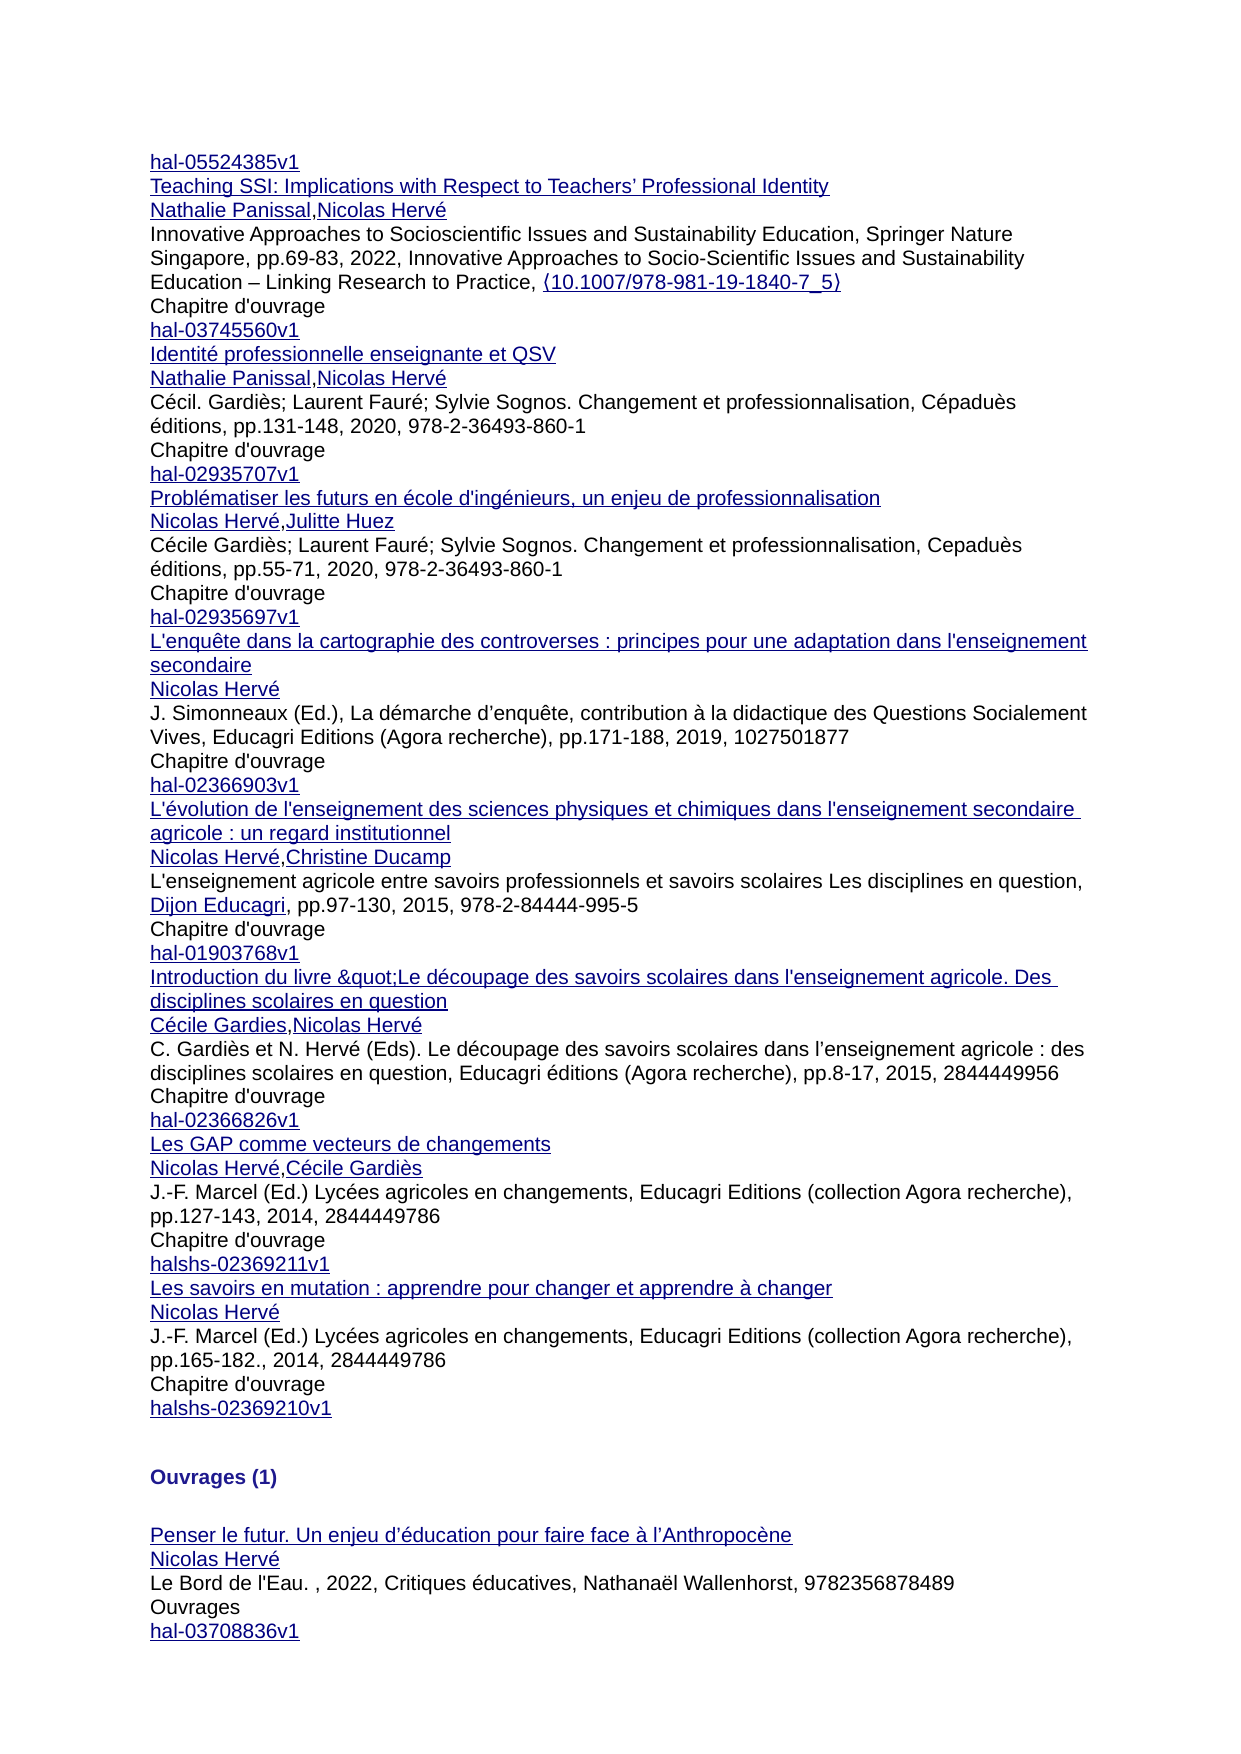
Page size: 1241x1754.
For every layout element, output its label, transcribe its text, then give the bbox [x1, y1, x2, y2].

table_cell L'enquête dans la cartographie des controverses : principes pour une adaptation dans l'enseignement secondaire Nicolas Hervé J. Simonneaux (Ed.), La démarche d’enquête, contribution à la didactique des Questions Socialement Vives, Educagri Editions (Agora recherche), pp.171-188, 2019, 1027501877 Chapitre d'ouvrage hal-02366903v1 [150, 629, 1090, 797]
table_cell Identité professionnelle enseignante et QSV Nathalie Panissal,Nicolas Hervé Cécil. Gardiès; Laurent Fauré; Sylvie Sognos. Changement et professionnalisation, Cépaduès éditions, pp.131-148, 2020, 978-2-36493-860-1 Chapitre d'ouvrage hal-02935707v1 [150, 342, 1090, 485]
table_cell Teaching SSI: Implications with Respect to Teachers’ Professional Identity Nathalie Panissal,Nicolas Hervé Innovative Approaches to Socioscientific Issues and Sustainability Education, Springer Nature Singapore, pp.69-83, 2022, Innovative Approaches to Socio-Scientific Issues and Sustainability Education – Linking Research to Practice, ⟨10.1007/978-981-19-1840-7_5⟩ Chapitre d'ouvrage hal-03745560v1 [150, 174, 1090, 342]
subtitle Ouvrages (1) [150, 1464, 1090, 1488]
table_cell Problématiser les futurs en école d'ingénieurs, un enjeu de professionnalisation Nicolas Hervé,Julitte Huez Cécile Gardiès; Laurent Fauré; Sylvie Sognos. Changement et professionnalisation, Cepaduès éditions, pp.55-71, 2020, 978-2-36493-860-1 Chapitre d'ouvrage hal-02935697v1 [150, 485, 1090, 629]
table_cell Les savoirs en mutation : apprendre pour changer et apprendre à changer Nicolas Hervé J.-F. Marcel (Ed.) Lycées agricoles en changements, Educagri Editions (collection Agora recherche), pp.165-182., 2014, 2844449786 Chapitre d'ouvrage halshs-02369210v1 [150, 1276, 1090, 1420]
table_cell Les GAP comme vecteurs de changements Nicolas Hervé,Cécile Gardiès J.-F. Marcel (Ed.) Lycées agricoles en changements, Educagri Editions (collection Agora recherche), pp.127-143, 2014, 2844449786 Chapitre d'ouvrage halshs-02369211v1 [150, 1132, 1090, 1276]
table_header Penser le futur. Un enjeu d’éducation pour faire face à l’Anthropocène Nicolas Hervé Le Bord de l'Eau. , 2022, Critiques éducatives, Nathanaël Wallenhorst, 9782356878489 Ouvrages hal-03708836v1 [150, 1523, 1090, 1643]
table_cell L'évolution de l'enseignement des sciences physiques et chimiques dans l'enseignement secondaire agricole : un regard institutionnel Nicolas Hervé,Christine Ducamp L'enseignement agricole entre savoirs professionnels et savoirs scolaires Les disciplines en question, Dijon Educagri, pp.97-130, 2015, 978-2-84444-995-5 Chapitre d'ouvrage hal-01903768v1 [150, 797, 1090, 964]
table_cell hal-05524385v1 [150, 150, 1090, 174]
table_cell Introduction du livre &quot;Le découpage des savoirs scolaires dans l'enseignement agricole. Des disciplines scolaires en question Cécile Gardies,Nicolas Hervé C. Gardiès et N. Hervé (Eds). Le découpage des savoirs scolaires dans l’enseignement agricole : des disciplines scolaires en question, Educagri éditions (Agora recherche), pp.8-17, 2015, 2844449956 Chapitre d'ouvrage hal-02366826v1 [150, 965, 1090, 1132]
